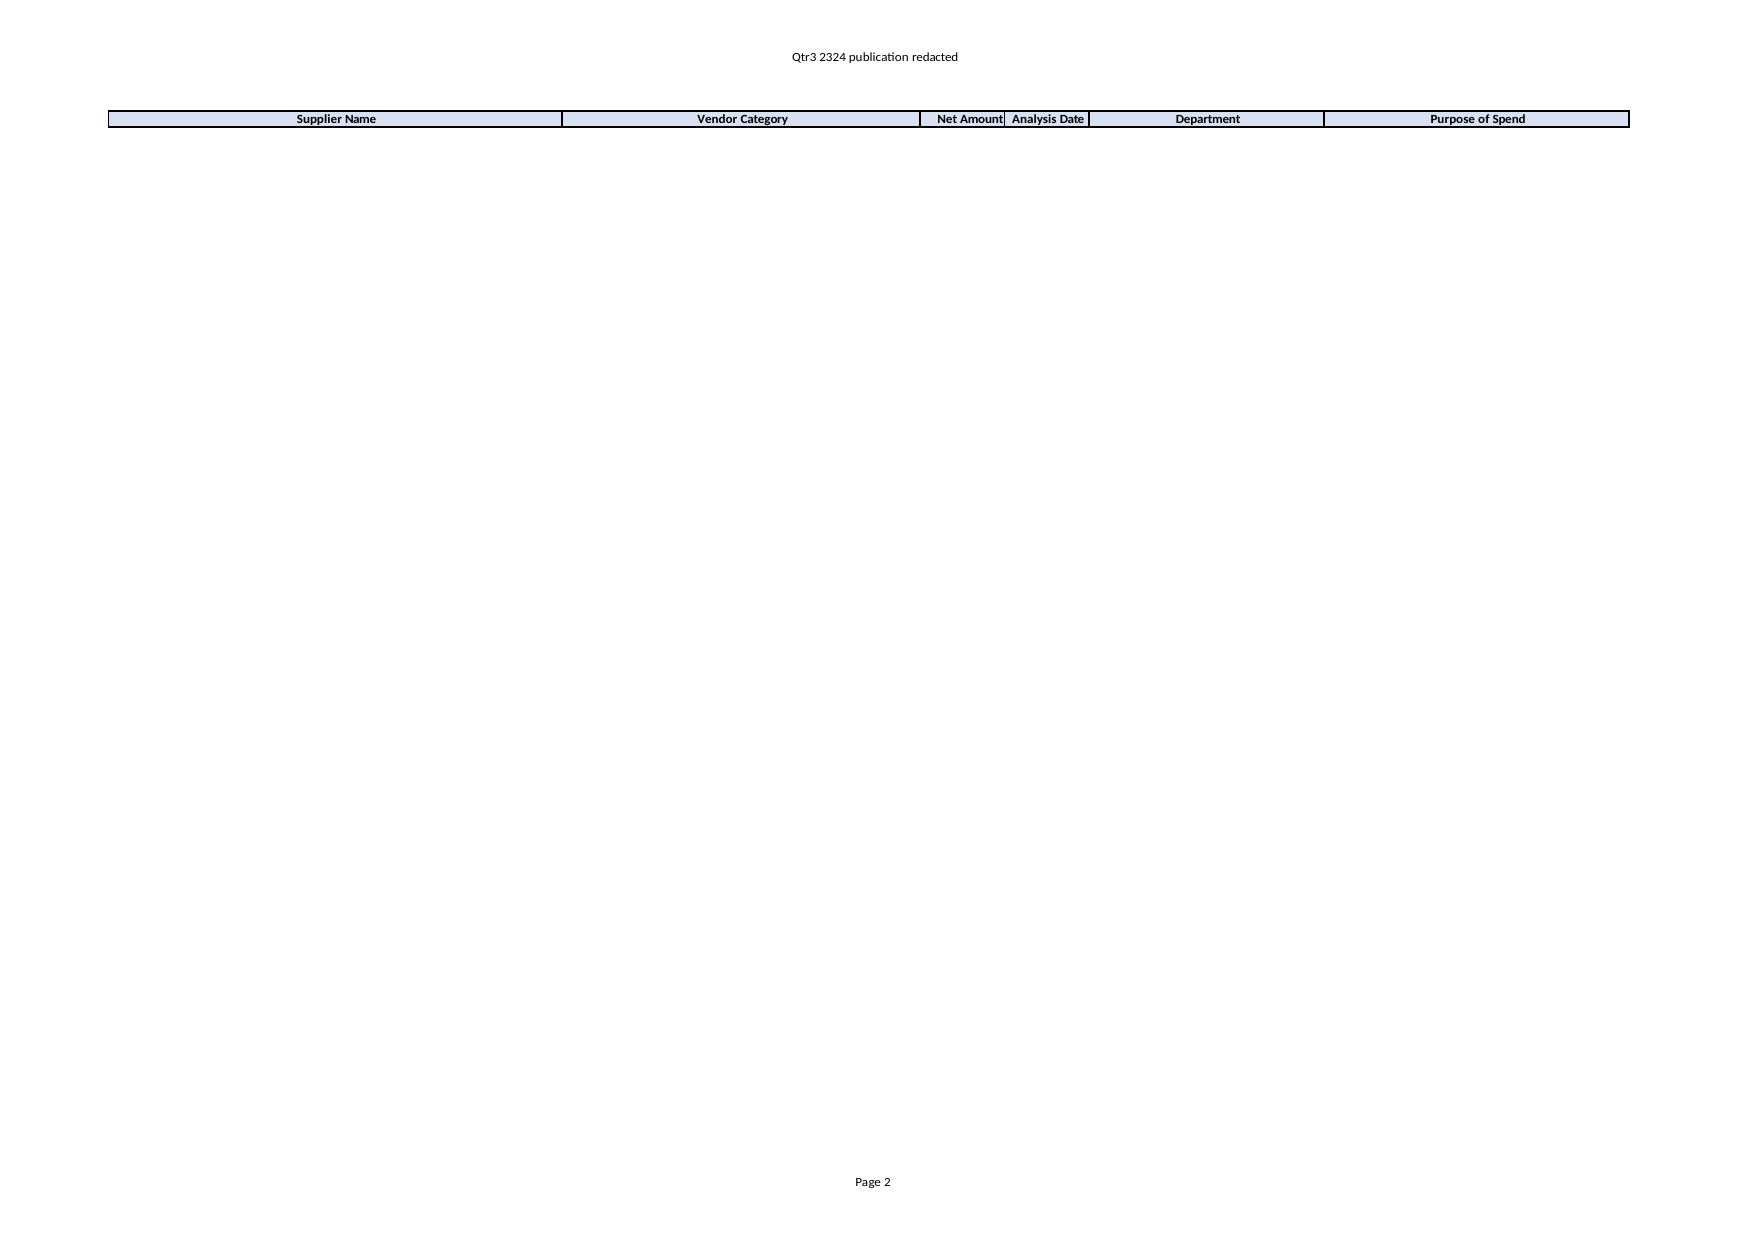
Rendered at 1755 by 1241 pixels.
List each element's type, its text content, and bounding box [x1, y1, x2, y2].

table_header Analysis Date [1005, 112, 1088, 126]
table_header Vendor Category [563, 112, 919, 126]
table_header Supplier Name [109, 112, 561, 126]
table_header Net Amount [921, 112, 1004, 126]
table_header Department [1090, 112, 1323, 126]
table_header Purpose of Spend [1325, 112, 1628, 126]
